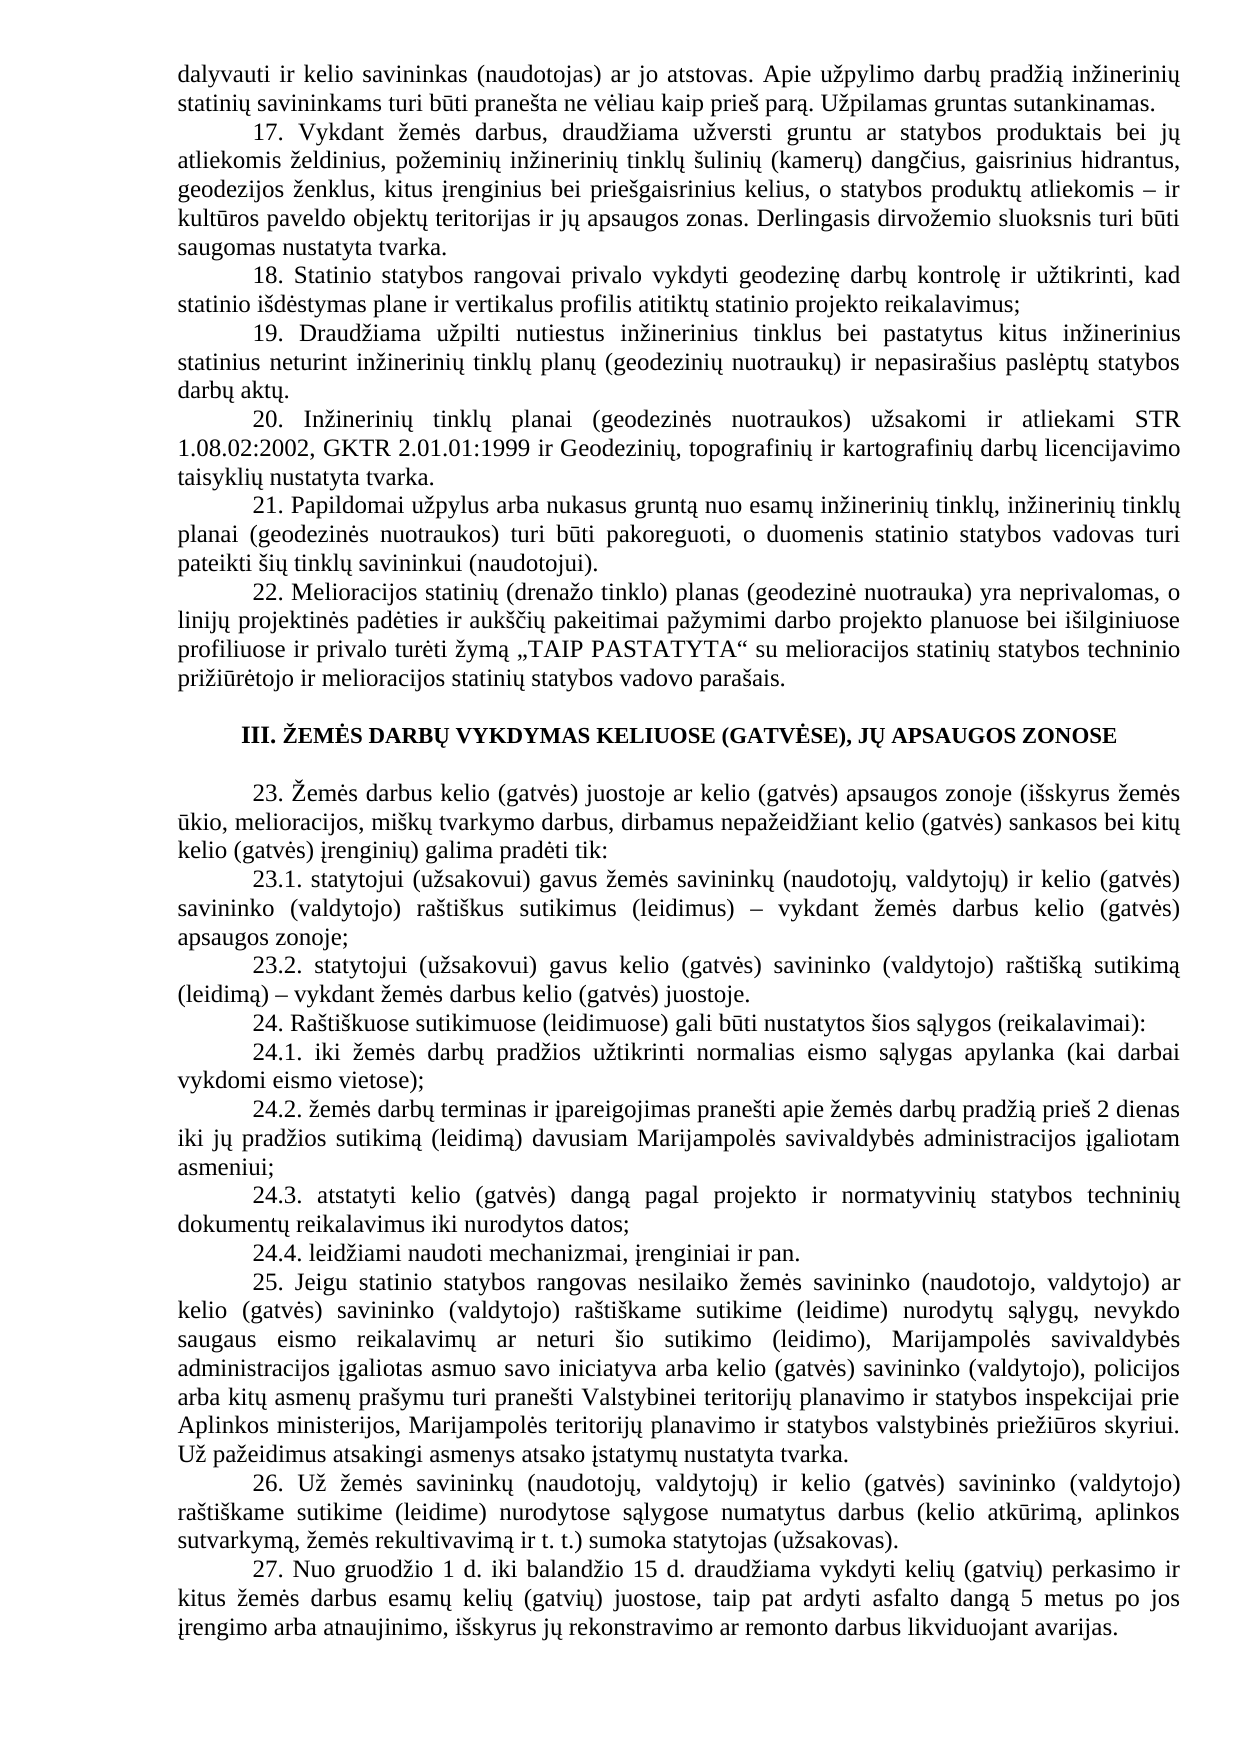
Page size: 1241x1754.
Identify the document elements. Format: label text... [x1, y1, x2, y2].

text 23. Žemės darbus kelio (gatvės) juostoje ar kelio (gatvės) apsaugos zonoje (išskyrus žemės ūkio, melioracijos, miškų tvarkymo darbus, dirbamus nepažeidžiant kelio (gatvės) sankasos bei kitų kelio (gatvės) įrenginių) galima pradėti tik: [177, 778, 1181, 864]
text 24. Raštiškuose sutikimuose (leidimuose) gali būti nustatytos šios sąlygos (reikalavimai): [177, 1008, 1181, 1037]
text 26. Už žemės savininkų (naudotojų, valdytojų) ir kelio (gatvės) savininko (valdytojo) raštiškame sutikime (leidime) nurodytose sąlygose numatytus darbus (kelio atkūrimą, aplinkos sutvarkymą, žemės rekultivavimą ir t. t.) sumoka statytojas (užsakovas). [177, 1468, 1181, 1554]
text 17. Vykdant žemės darbus, draudžiama užversti gruntu ar statybos produktais bei jų atliekomis želdinius, požeminių inžinerinių tinklų šulinių (kamerų) dangčius, gaisrinius hidrantus, geodezijos ženklus, kitus įrenginius bei priešgaisrinius kelius, o statybos produktų atliekomis – ir kultūros paveldo objektų teritorijas ir jų apsaugos zonas. Derlingasis dirvožemio sluoksnis turi būti saugomas nustatyta tvarka. [177, 117, 1181, 260]
text 23.2. statytojui (užsakovui) gavus kelio (gatvės) savininko (valdytojo) raštišką sutikimą (leidimą) – vykdant žemės darbus kelio (gatvės) juostoje. [177, 950, 1181, 1008]
text III. Žemės DARBŲ VYKDYMAS KELIUOSE (GATVėSE), JŲ APSAUGOS ZONOSE [177, 720, 1181, 749]
text dalyvauti ir kelio savininkas (naudotojas) ar jo atstovas. Apie užpylimo darbų pradžią inžinerinių statinių savininkams turi būti pranešta ne vėliau kaip prieš parą. Užpilamas gruntas sutankinamas. [177, 59, 1181, 117]
text 24.1. iki žemės darbų pradžios užtikrinti normalias eismo sąlygas apylanka (kai darbai vykdomi eismo vietose); [177, 1037, 1181, 1094]
text 24.2. žemės darbų terminas ir įpareigojimas pranešti apie žemės darbų pradžią prieš 2 dienas iki jų pradžios sutikimą (leidimą) davusiam Marijampolės savivaldybės administracijos įgaliotam asmeniui; [177, 1094, 1181, 1180]
text 18. Statinio statybos rangovai privalo vykdyti geodezinę darbų kontrolę ir užtikrinti, kad statinio išdėstymas plane ir vertikalus profilis atitiktų statinio projekto reikalavimus; [177, 260, 1181, 318]
text 19. Draudžiama užpilti nutiestus inžinerinius tinklus bei pastatytus kitus inžinerinius statinius neturint inžinerinių tinklų planų (geodezinių nuotraukų) ir nepasirašius paslėptų statybos darbų aktų. [177, 318, 1181, 404]
text 22. Melioracijos statinių (drenažo tinklo) planas (geodezinė nuotrauka) yra neprivalomas, o linijų projektinės padėties ir aukščių pakeitimai pažymimi darbo projekto planuose bei išilginiuose profiliuose ir privalo turėti žymą „TAIP PASTATYTA“ su melioracijos statinių statybos techninio prižiūrėtojo ir melioracijos statinių statybos vadovo parašais. [177, 577, 1181, 692]
text 25. Jeigu statinio statybos rangovas nesilaiko žemės savininko (naudotojo, valdytojo) ar kelio (gatvės) savininko (valdytojo) raštiškame sutikime (leidime) nurodytų sąlygų, nevykdo saugaus eismo reikalavimų ar neturi šio sutikimo (leidimo), Marijampolės savivaldybės administracijos įgaliotas asmuo savo iniciatyva arba kelio (gatvės) savininko (valdytojo), policijos arba kitų asmenų prašymu turi pranešti Valstybinei teritorijų planavimo ir statybos inspekcijai prie Aplinkos ministerijos, Marijampolės teritorijų planavimo ir statybos valstybinės priežiūros skyriui. Už pažeidimus atsakingi asmenys atsako įstatymų nustatyta tvarka. [177, 1267, 1181, 1468]
text 21. Papildomai užpylus arba nukasus gruntą nuo esamų inžinerinių tinklų, inžinerinių tinklų planai (geodezinės nuotraukos) turi būti pakoreguoti, o duomenis statinio statybos vadovas turi pateikti šių tinklų savininkui (naudotojui). [177, 490, 1181, 577]
text 27. Nuo gruodžio 1 d. iki balandžio 15 d. draudžiama vykdyti kelių (gatvių) perkasimo ir kitus žemės darbus esamų kelių (gatvių) juostose, taip pat ardyti asfalto dangą 5 metus po jos įrengimo arba atnaujinimo, išskyrus jų rekonstravimo ar remonto darbus likviduojant avarijas. [177, 1554, 1181, 1640]
text 24.3. atstatyti kelio (gatvės) dangą pagal projekto ir normatyvinių statybos techninių dokumentų reikalavimus iki nurodytos datos; [177, 1180, 1181, 1238]
text 23.1. statytojui (užsakovui) gavus žemės savininkų (naudotojų, valdytojų) ir kelio (gatvės) savininko (valdytojo) raštiškus sutikimus (leidimus) – vykdant žemės darbus kelio (gatvės) apsaugos zonoje; [177, 864, 1181, 950]
text 24.4. leidžiami naudoti mechanizmai, įrenginiai ir pan. [177, 1238, 1181, 1267]
text 20. Inžinerinių tinklų planai (geodezinės nuotraukos) užsakomi ir atliekami STR 1.08.02:2002, GKTR 2.01.01:1999 ir Geodezinių, topografinių ir kartografinių darbų licencijavimo taisyklių nustatyta tvarka. [177, 404, 1181, 490]
